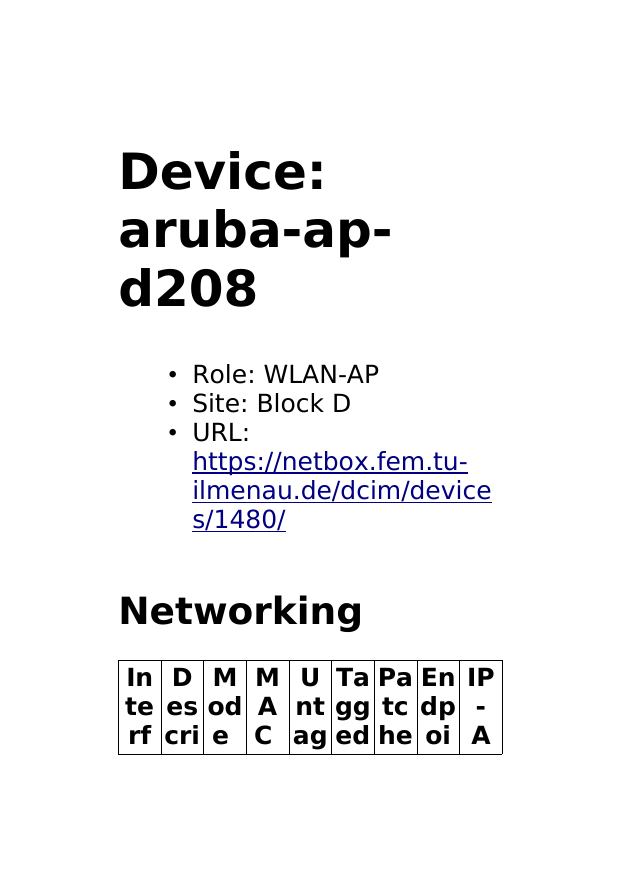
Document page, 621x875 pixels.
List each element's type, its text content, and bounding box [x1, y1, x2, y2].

list Site: Block D [177, 389, 502, 418]
subtitle Device: aruba-ap-d208 [118, 143, 502, 318]
table_header Endpoi [418, 661, 459, 754]
list Role: WLAN-AP [177, 360, 502, 389]
table_header Mode [204, 661, 246, 754]
table_header IP-A [460, 661, 502, 754]
subtitle Networking [118, 589, 502, 633]
table_header Interf [119, 661, 161, 754]
table_header Descri [162, 661, 203, 754]
table_header Untag [290, 661, 331, 754]
table_header MAC [247, 661, 289, 754]
table_header Patche [375, 661, 417, 754]
table_header Tagged [332, 661, 374, 754]
list URL: https://netbox.fem.tu-ilmenau.de/dcim/devices/1480/ [177, 418, 502, 535]
